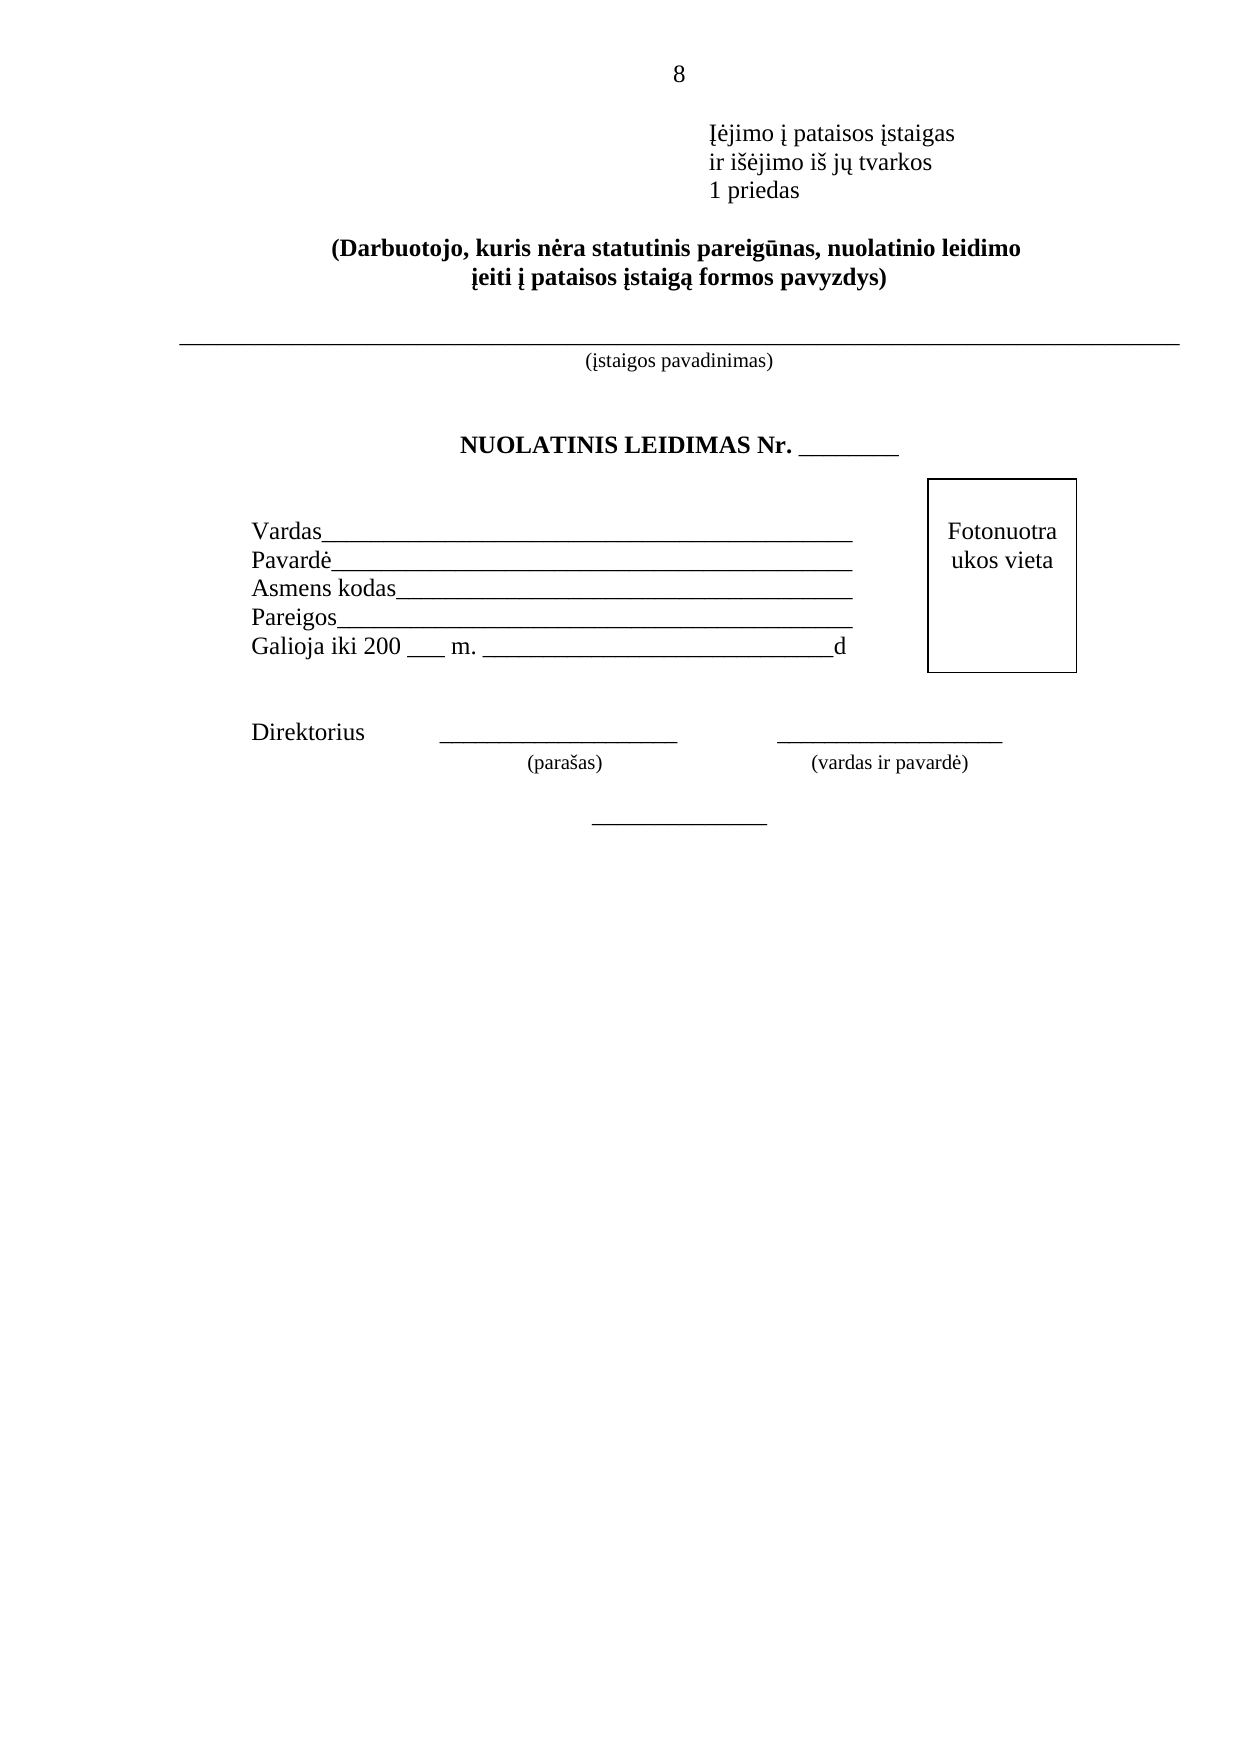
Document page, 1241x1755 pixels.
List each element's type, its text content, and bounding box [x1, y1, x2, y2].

text NUOLATINIS LEIDIMAS Nr. ________ [177, 430, 1181, 458]
text įeiti į pataisos įstaigą formos pavyzdys) [177, 262, 1181, 291]
text Direktorius [177, 717, 1181, 746]
text ______________ [177, 799, 1181, 827]
text [1077, 516, 1181, 545]
text Galioja iki 200 ___ m. d A. V. [177, 631, 927, 660]
text (parašas) (vardas ir pavardė) [177, 746, 1181, 775]
text Įėjimo į pataisos įstaigas [709, 118, 1181, 147]
text Galioja iki 200 ___ m. d A. V. [1077, 631, 1181, 660]
text Asmens kodas [177, 573, 927, 602]
text 1 priedas [177, 176, 1181, 204]
text [1077, 573, 1181, 602]
text ir išėjimo iš jų tvarkos [177, 147, 1181, 176]
text ________________________________________________________________________________ [177, 319, 1181, 348]
text Fotonuotraukos vieta [944, 516, 1061, 573]
text (įstaigos pavadinimas) [177, 348, 1181, 372]
text [1077, 602, 1181, 631]
text (Darbuotojo, kuris nėra statutinis pareigūnas, nuolatinio leidimo [177, 233, 1181, 262]
text Vardas [177, 516, 927, 545]
text Pareigos [177, 602, 927, 631]
text [1077, 545, 1181, 573]
text Pavardė [177, 545, 927, 573]
